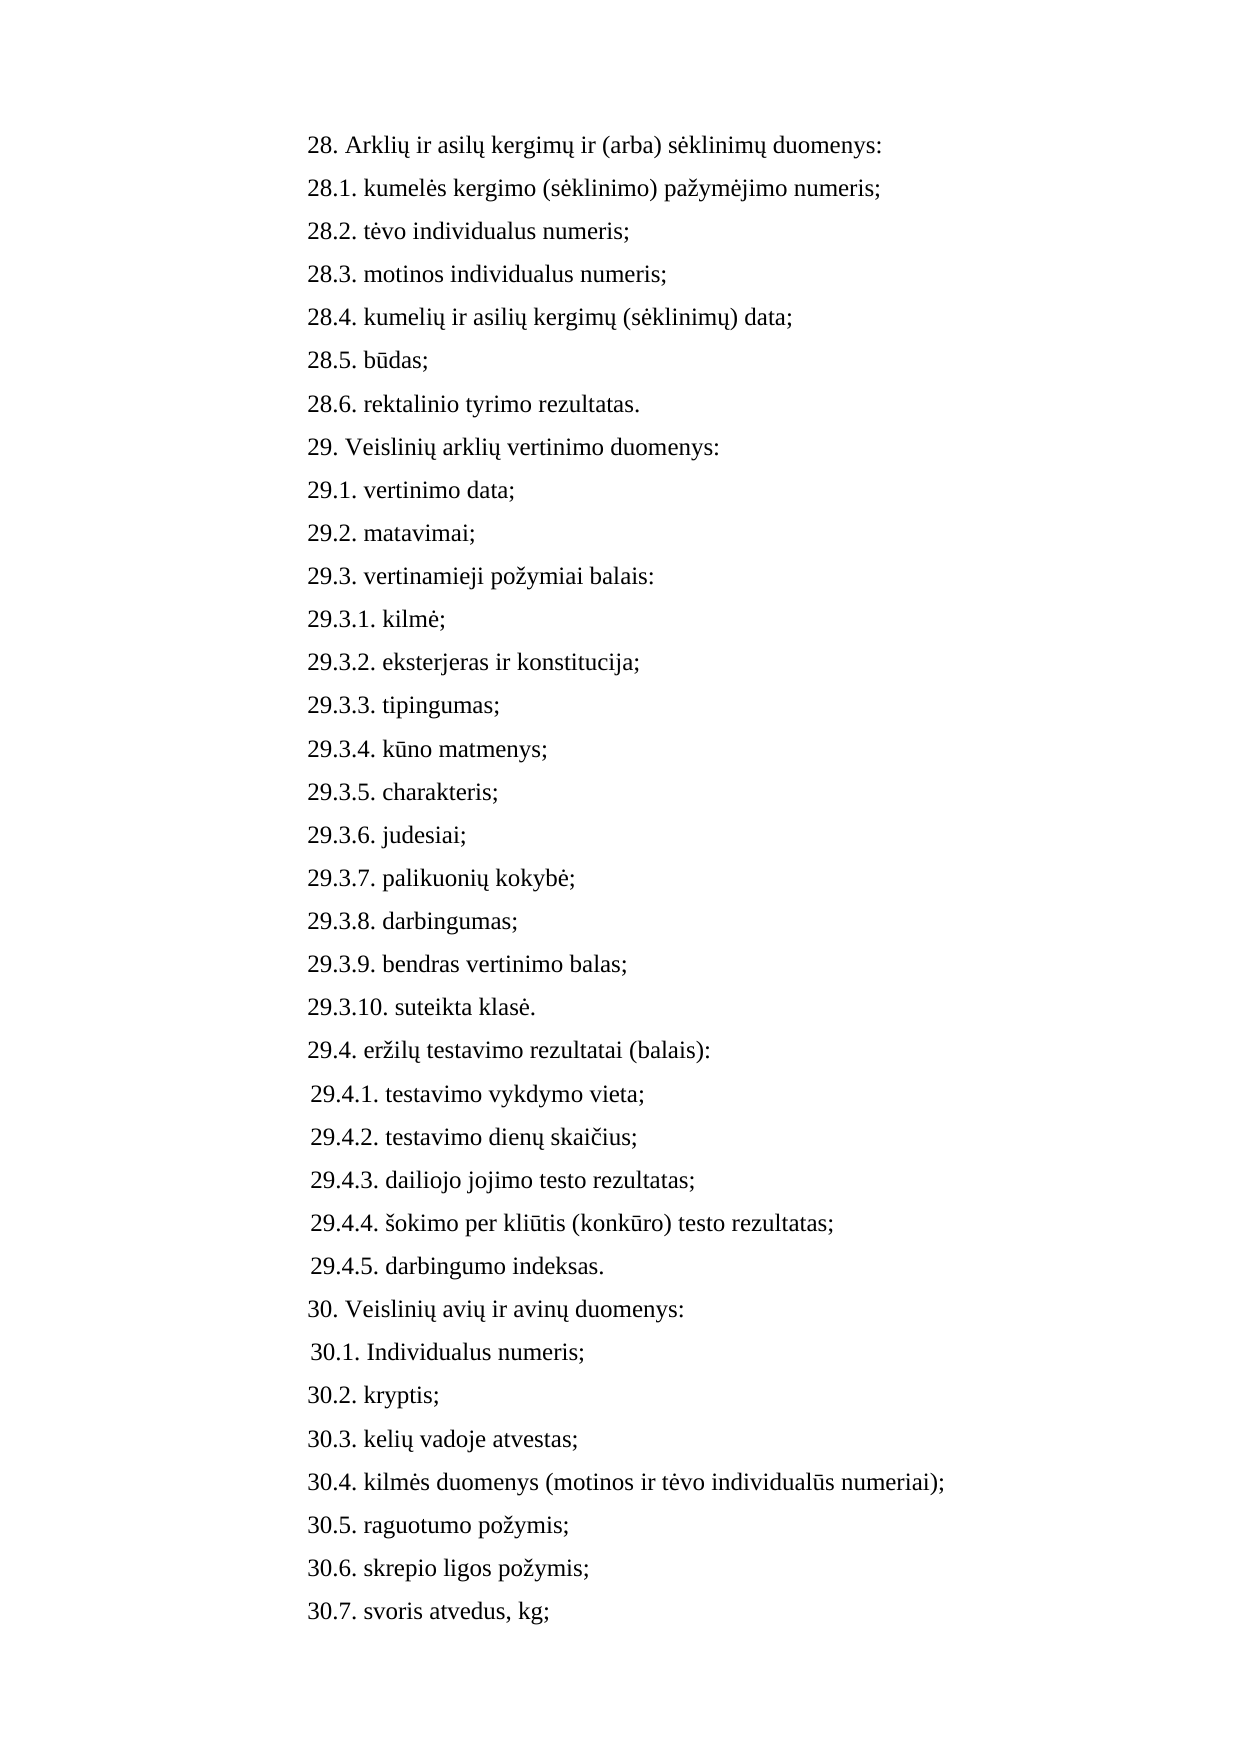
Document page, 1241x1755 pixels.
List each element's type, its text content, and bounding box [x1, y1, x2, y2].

text 29.4. eržilų testavimo rezultatai (balais): [307, 1036, 1181, 1064]
text 29.4.2. testavimo dienų skaičius; [177, 1122, 1181, 1151]
text 29.4.3. dailiojo jojimo testo rezultatas; [177, 1165, 1181, 1194]
text 28.4. kumelių ir asilių kergimų (sėklinimų) data; [177, 302, 1181, 331]
text 29.3.9. bendras vertinimo balas; [307, 949, 1181, 978]
text 29.3.8. darbingumas; [307, 906, 1181, 935]
text 29.4.5. darbingumo indeksas. [177, 1251, 1181, 1280]
text 28. Arklių ir asilų kergimų ir (arba) sėklinimų duomenys: [177, 130, 1181, 159]
text 30.6. skrepio ligos požymis; [177, 1553, 1181, 1582]
text 28.1. kumelės kergimo (sėklinimo) pažymėjimo numeris; [177, 173, 1181, 202]
text 29.3.5. charakteris; [307, 777, 1181, 806]
text 29.3.1. kilmė; [307, 604, 1181, 633]
text 30.7. svoris atvedus, kg; [177, 1596, 1181, 1625]
text 28.6. rektalinio tyrimo rezultatas. [177, 389, 1181, 417]
text 29.2. matavimai; [177, 518, 1181, 547]
text 29.3.3. tipingumas; [307, 691, 1181, 719]
text 30.3. kelių vadoje atvestas; [177, 1424, 1181, 1452]
text 29. Veislinių arklių vertinimo duomenys: [177, 432, 1181, 461]
text 28.3. motinos individualus numeris; [177, 259, 1181, 288]
text 30.2. kryptis; [177, 1381, 1181, 1409]
text 29.3.4. kūno matmenys; [307, 734, 1181, 762]
text 30.5. raguotumo požymis; [177, 1510, 1181, 1539]
text 29.4.4. šokimo per kliūtis (konkūro) testo rezultatas; [177, 1208, 1181, 1237]
text 28.2. tėvo individualus numeris; [177, 216, 1181, 245]
text 29.3.6. judesiai; [307, 820, 1181, 849]
text 30.1. Individualus numeris; [177, 1337, 1181, 1366]
text 29.3.10. suteikta klasė. [307, 992, 1181, 1021]
text 29.4.1. testavimo vykdymo vieta; [281, 1079, 1181, 1107]
text 29.1. vertinimo data; [177, 475, 1181, 504]
text 29.3.2. eksterjeras ir konstitucija; [307, 647, 1181, 676]
text 28.5. būdas; [177, 346, 1181, 374]
text 29.3. vertinamieji požymiai balais: [307, 561, 1181, 590]
text 30. Veislinių avių ir avinų duomenys: [177, 1294, 1181, 1323]
text 29.3.7. palikuonių kokybė; [307, 863, 1181, 892]
text 30.4. kilmės duomenys (motinos ir tėvo individualūs numeriai); [177, 1467, 1181, 1496]
